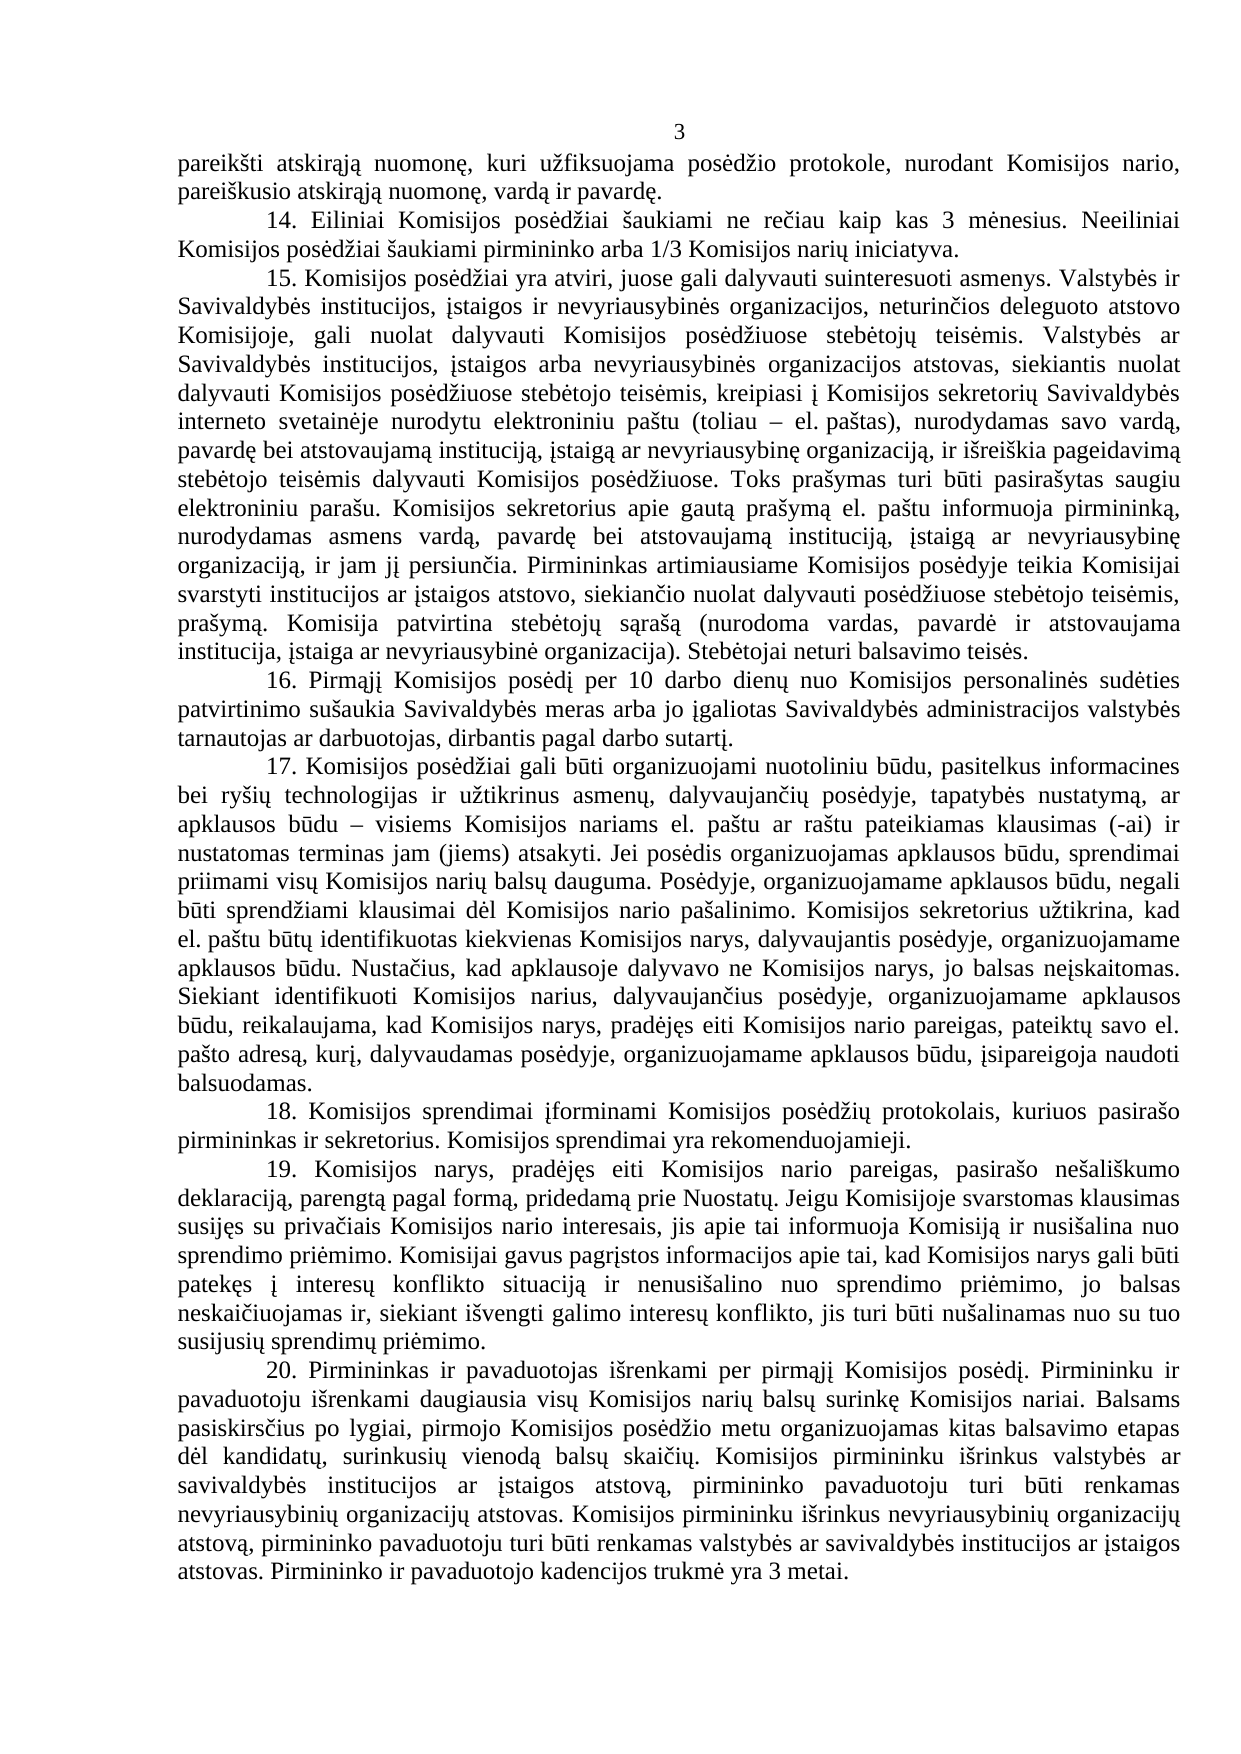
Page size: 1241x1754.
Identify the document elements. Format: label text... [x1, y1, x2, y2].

text 20. Pirmininkas ir pavaduotojas išrenkami per pirmąjį Komisijos posėdį. Pirmininku ir pavaduotoju išrenkami daugiausia visų Komisijos narių balsų surinkę Komisijos nariai. Balsams pasiskirsčius po lygiai, pirmojo Komisijos posėdžio metu organizuojamas kitas balsavimo etapas dėl kandidatų, surinkusių vienodą balsų skaičių. Komisijos pirmininku išrinkus valstybės ar savivaldybės institucijos ar įstaigos atstovą, pirmininko pavaduotoju turi būti renkamas nevyriausybinių organizacijų atstovas. Komisijos pirmininku išrinkus nevyriausybinių organizacijų atstovą, pirmininko pavaduotoju turi būti renkamas valstybės ar savivaldybės institucijos ar įstaigos atstovas. Pirmininko ir pavaduotojo kadencijos trukmė yra 3 metai. [177, 1355, 1181, 1585]
text pareikšti atskirąją nuomonę, kuri užfiksuojama posėdžio protokole, nurodant Komisijos nario, pareiškusio atskirąją nuomonę, vardą ir pavardę. [177, 148, 1181, 205]
text 17. Komisijos posėdžiai gali būti organizuojami nuotoliniu būdu, pasitelkus informacines bei ryšių technologijas ir užtikrinus asmenų, dalyvaujančių posėdyje, tapatybės nustatymą, ar apklausos būdu – visiems Komisijos nariams el. paštu ar raštu pateikiamas klausimas (-ai) ir nustatomas terminas jam (jiems) atsakyti. Jei posėdis organizuojamas apklausos būdu, sprendimai priimami visų Komisijos narių balsų dauguma. Posėdyje, organizuojamame apklausos būdu, negali būti sprendžiami klausimai dėl Komisijos nario pašalinimo. Komisijos sekretorius užtikrina, kad el. paštu būtų identifikuotas kiekvienas Komisijos narys, dalyvaujantis posėdyje, organizuojamame apklausos būdu. Nustačius, kad apklausoje dalyvavo ne Komisijos narys, jo balsas neįskaitomas. Siekiant identifikuoti Komisijos narius, dalyvaujančius posėdyje, organizuojamame apklausos būdu, reikalaujama, kad Komisijos narys, pradėjęs eiti Komisijos nario pareigas, pateiktų savo el. pašto adresą, kurį, dalyvaudamas posėdyje, organizuojamame apklausos būdu, įsipareigoja naudoti balsuodamas. [177, 751, 1181, 1096]
text 19. Komisijos narys, pradėjęs eiti Komisijos nario pareigas, pasirašo nešališkumo deklaraciją, parengtą pagal formą, pridedamą prie Nuostatų. Jeigu Komisijoje svarstomas klausimas susijęs su privačiais Komisijos nario interesais, jis apie tai informuoja Komisiją ir nusišalina nuo sprendimo priėmimo. Komisijai gavus pagrįstos informacijos apie tai, kad Komisijos narys gali būti patekęs į interesų konflikto situaciją ir nenusišalino nuo sprendimo priėmimo, jo balsas neskaičiuojamas ir, siekiant išvengti galimo interesų konflikto, jis turi būti nušalinamas nuo su tuo susijusių sprendimų priėmimo. [177, 1154, 1181, 1355]
text 18. Komisijos sprendimai įforminami Komisijos posėdžių protokolais, kuriuos pasirašo pirmininkas ir sekretorius. Komisijos sprendimai yra rekomenduojamieji. [177, 1096, 1181, 1154]
text 14. Eiliniai Komisijos posėdžiai šaukiami ne rečiau kaip kas 3 mėnesius. Neeiliniai Komisijos posėdžiai šaukiami pirmininko arba 1/3 Komisijos narių iniciatyva. [177, 205, 1181, 263]
text 16. Pirmąjį Komisijos posėdį per 10 darbo dienų nuo Komisijos personalinės sudėties patvirtinimo sušaukia Savivaldybės meras arba jo įgaliotas Savivaldybės administracijos valstybės tarnautojas ar darbuotojas, dirbantis pagal darbo sutartį. [177, 665, 1181, 751]
text 15. Komisijos posėdžiai yra atviri, juose gali dalyvauti suinteresuoti asmenys. Valstybės ir Savivaldybės institucijos, įstaigos ir nevyriausybinės organizacijos, neturinčios deleguoto atstovo Komisijoje, gali nuolat dalyvauti Komisijos posėdžiuose stebėtojų teisėmis. Valstybės ar Savivaldybės institucijos, įstaigos arba nevyriausybinės organizacijos atstovas, siekiantis nuolat dalyvauti Komisijos posėdžiuose stebėtojo teisėmis, kreipiasi į Komisijos sekretorių Savivaldybės interneto svetainėje nurodytu elektroniniu paštu (toliau – el. paštas), nurodydamas savo vardą, pavardę bei atstovaujamą instituciją, įstaigą ar nevyriausybinę organizaciją, ir išreiškia pageidavimą stebėtojo teisėmis dalyvauti Komisijos posėdžiuose. Toks prašymas turi būti pasirašytas saugiu elektroniniu parašu. Komisijos sekretorius apie gautą prašymą el. paštu informuoja pirmininką, nurodydamas asmens vardą, pavardę bei atstovaujamą instituciją, įstaigą ar nevyriausybinę organizaciją, ir jam jį persiunčia. Pirmininkas artimiausiame Komisijos posėdyje teikia Komisijai svarstyti institucijos ar įstaigos atstovo, siekiančio nuolat dalyvauti posėdžiuose stebėtojo teisėmis, prašymą. Komisija patvirtina stebėtojų sąrašą (nurodoma vardas, pavardė ir atstovaujama institucija, įstaiga ar nevyriausybinė organizacija). Stebėtojai neturi balsavimo teisės. [177, 263, 1181, 665]
